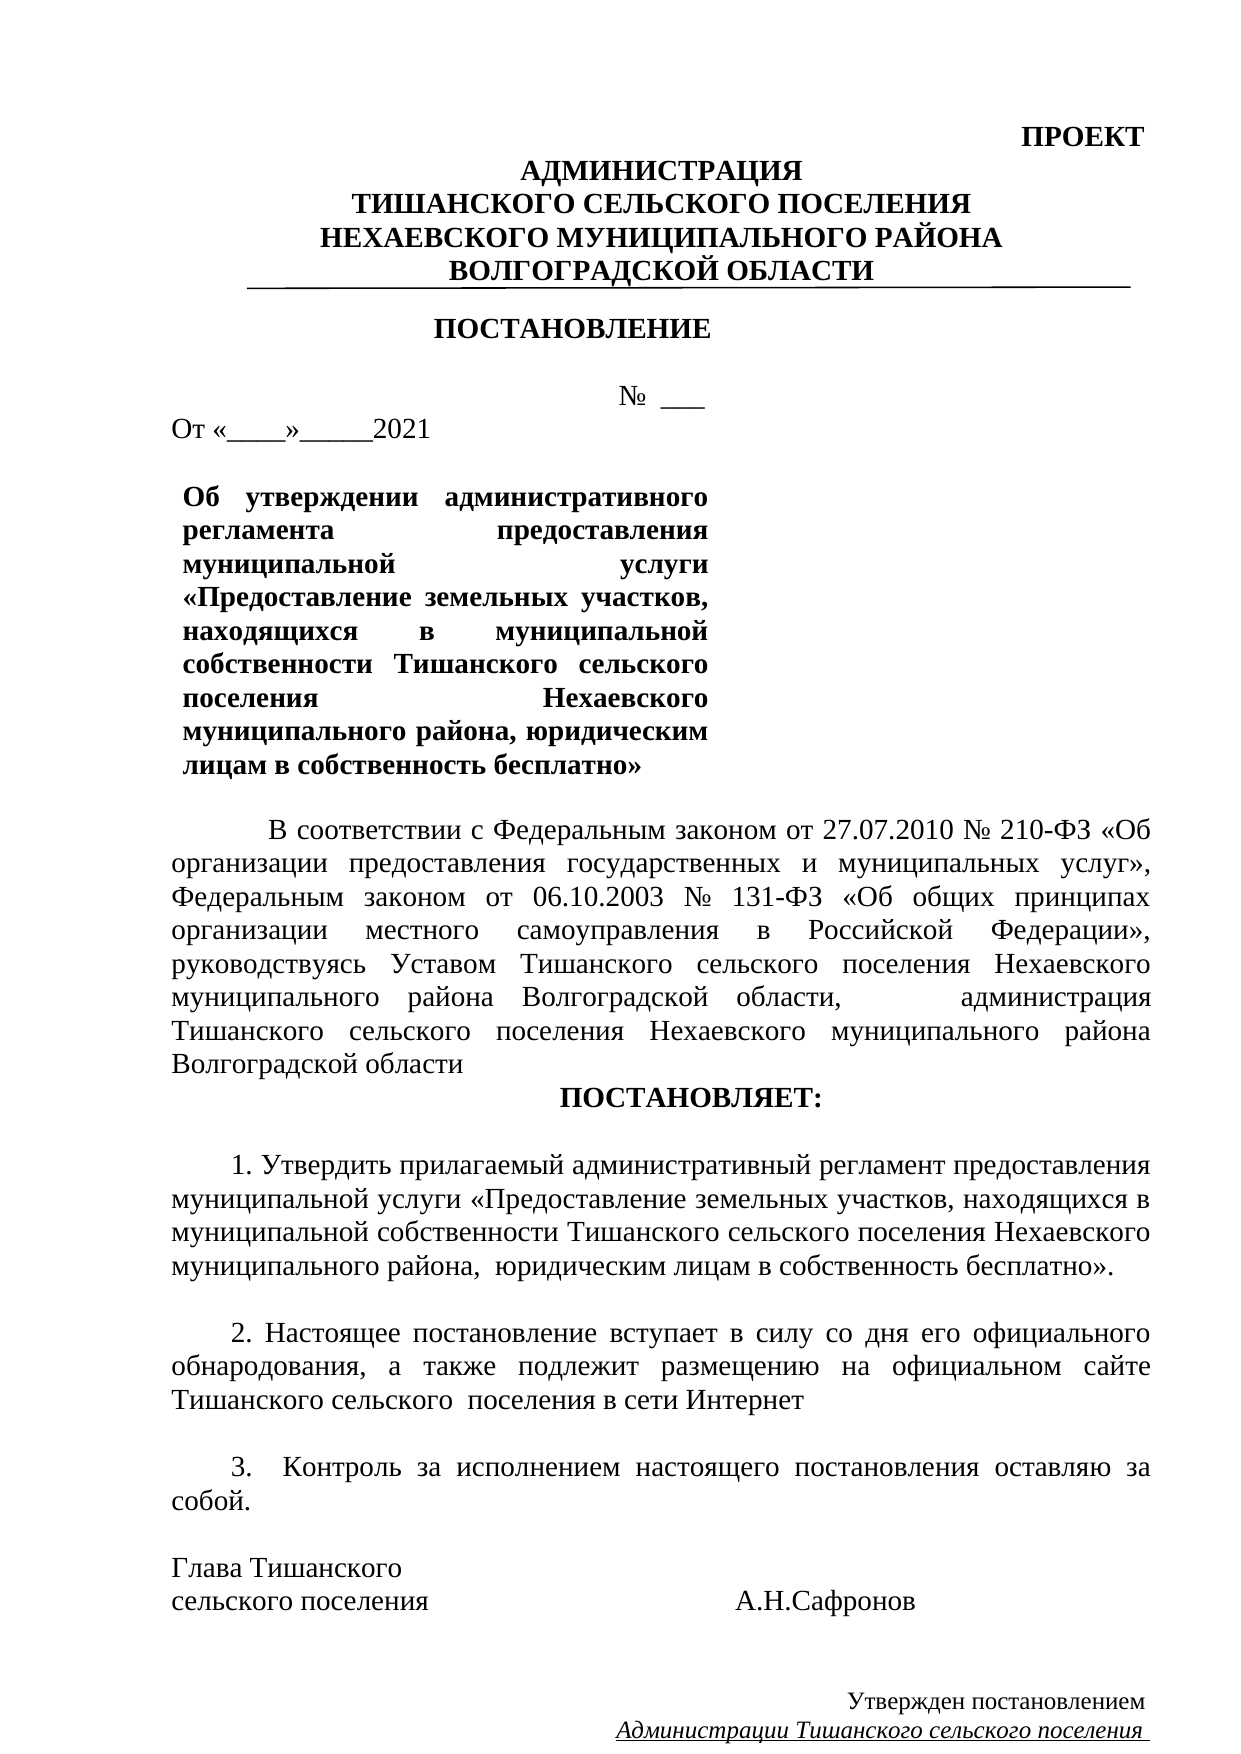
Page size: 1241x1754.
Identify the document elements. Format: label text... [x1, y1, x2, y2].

text ПОСТАНОВЛЕНИЕ [171, 311, 1152, 344]
text ПРОЕКТ [171, 118, 1152, 153]
text сельского поселения А.Н.Сафронов [171, 1583, 1152, 1617]
text От «____»_____2021 [171, 412, 1152, 445]
text № ___ [171, 378, 1152, 412]
text АДМИНИСТРАЦИЯ [171, 153, 1152, 186]
text Администрации Тишанского сельского поселения [171, 1715, 1152, 1744]
text НЕХАЕВСКОГО МУНИЦИПАЛЬНОГО РАЙОНА [171, 220, 1152, 253]
text ПОСТАНОВЛЯЕТ: [171, 1080, 1152, 1114]
text ВОЛГОГРАДСКОЙ ОБЛАСТИ [171, 253, 1152, 287]
text 1. Утвердить прилагаемый административный регламент предоставления муниципальной услуги «Предоставление земельных участков, находящихся в муниципальной собственности Тишанского сельского поселения Нехаевского муниципального района, юридическим лицам в собственность бесплатно». [171, 1147, 1152, 1281]
text ТИШАНСКОГО СЕЛЬСКОГО ПОСЕЛЕНИЯ [171, 186, 1152, 220]
text 2. Настоящее постановление вступает в силу со дня его официального обнародования, а также подлежит размещению на официальном сайте Тишанского сельского поселения в сети Интернет [171, 1315, 1152, 1416]
text Глава Тишанского [171, 1550, 1152, 1583]
text Утвержден постановлением [171, 1686, 1152, 1715]
table_header Об утверждении административного регламента предоставления муниципальной услуги «Предоставление земельных участков, находящихся в муниципальной собственности Тишанского сельского поселения Нехаевского муниципального района, юридическим лицам в собственность бесплатно» [171, 479, 720, 812]
text В соответствии с Федеральным законом от 27.07.2010 № 210-ФЗ «Об организации предоставления государственных и муниципальных услуг», Федеральным законом от 06.10.2003 № 131-ФЗ «Об общих принципах организации местного самоуправления в Российской Федерации», руководствуясь Уставом Тишанского сельского поселения Нехаевского муниципального района Волгоградской области, администрация Тишанского сельского поселения Нехаевского муниципального района Волгоградской области [171, 812, 1152, 1080]
table_header [720, 479, 1152, 812]
text 3. Контроль за исполнением настоящего постановления оставляю за собой. [171, 1449, 1152, 1516]
